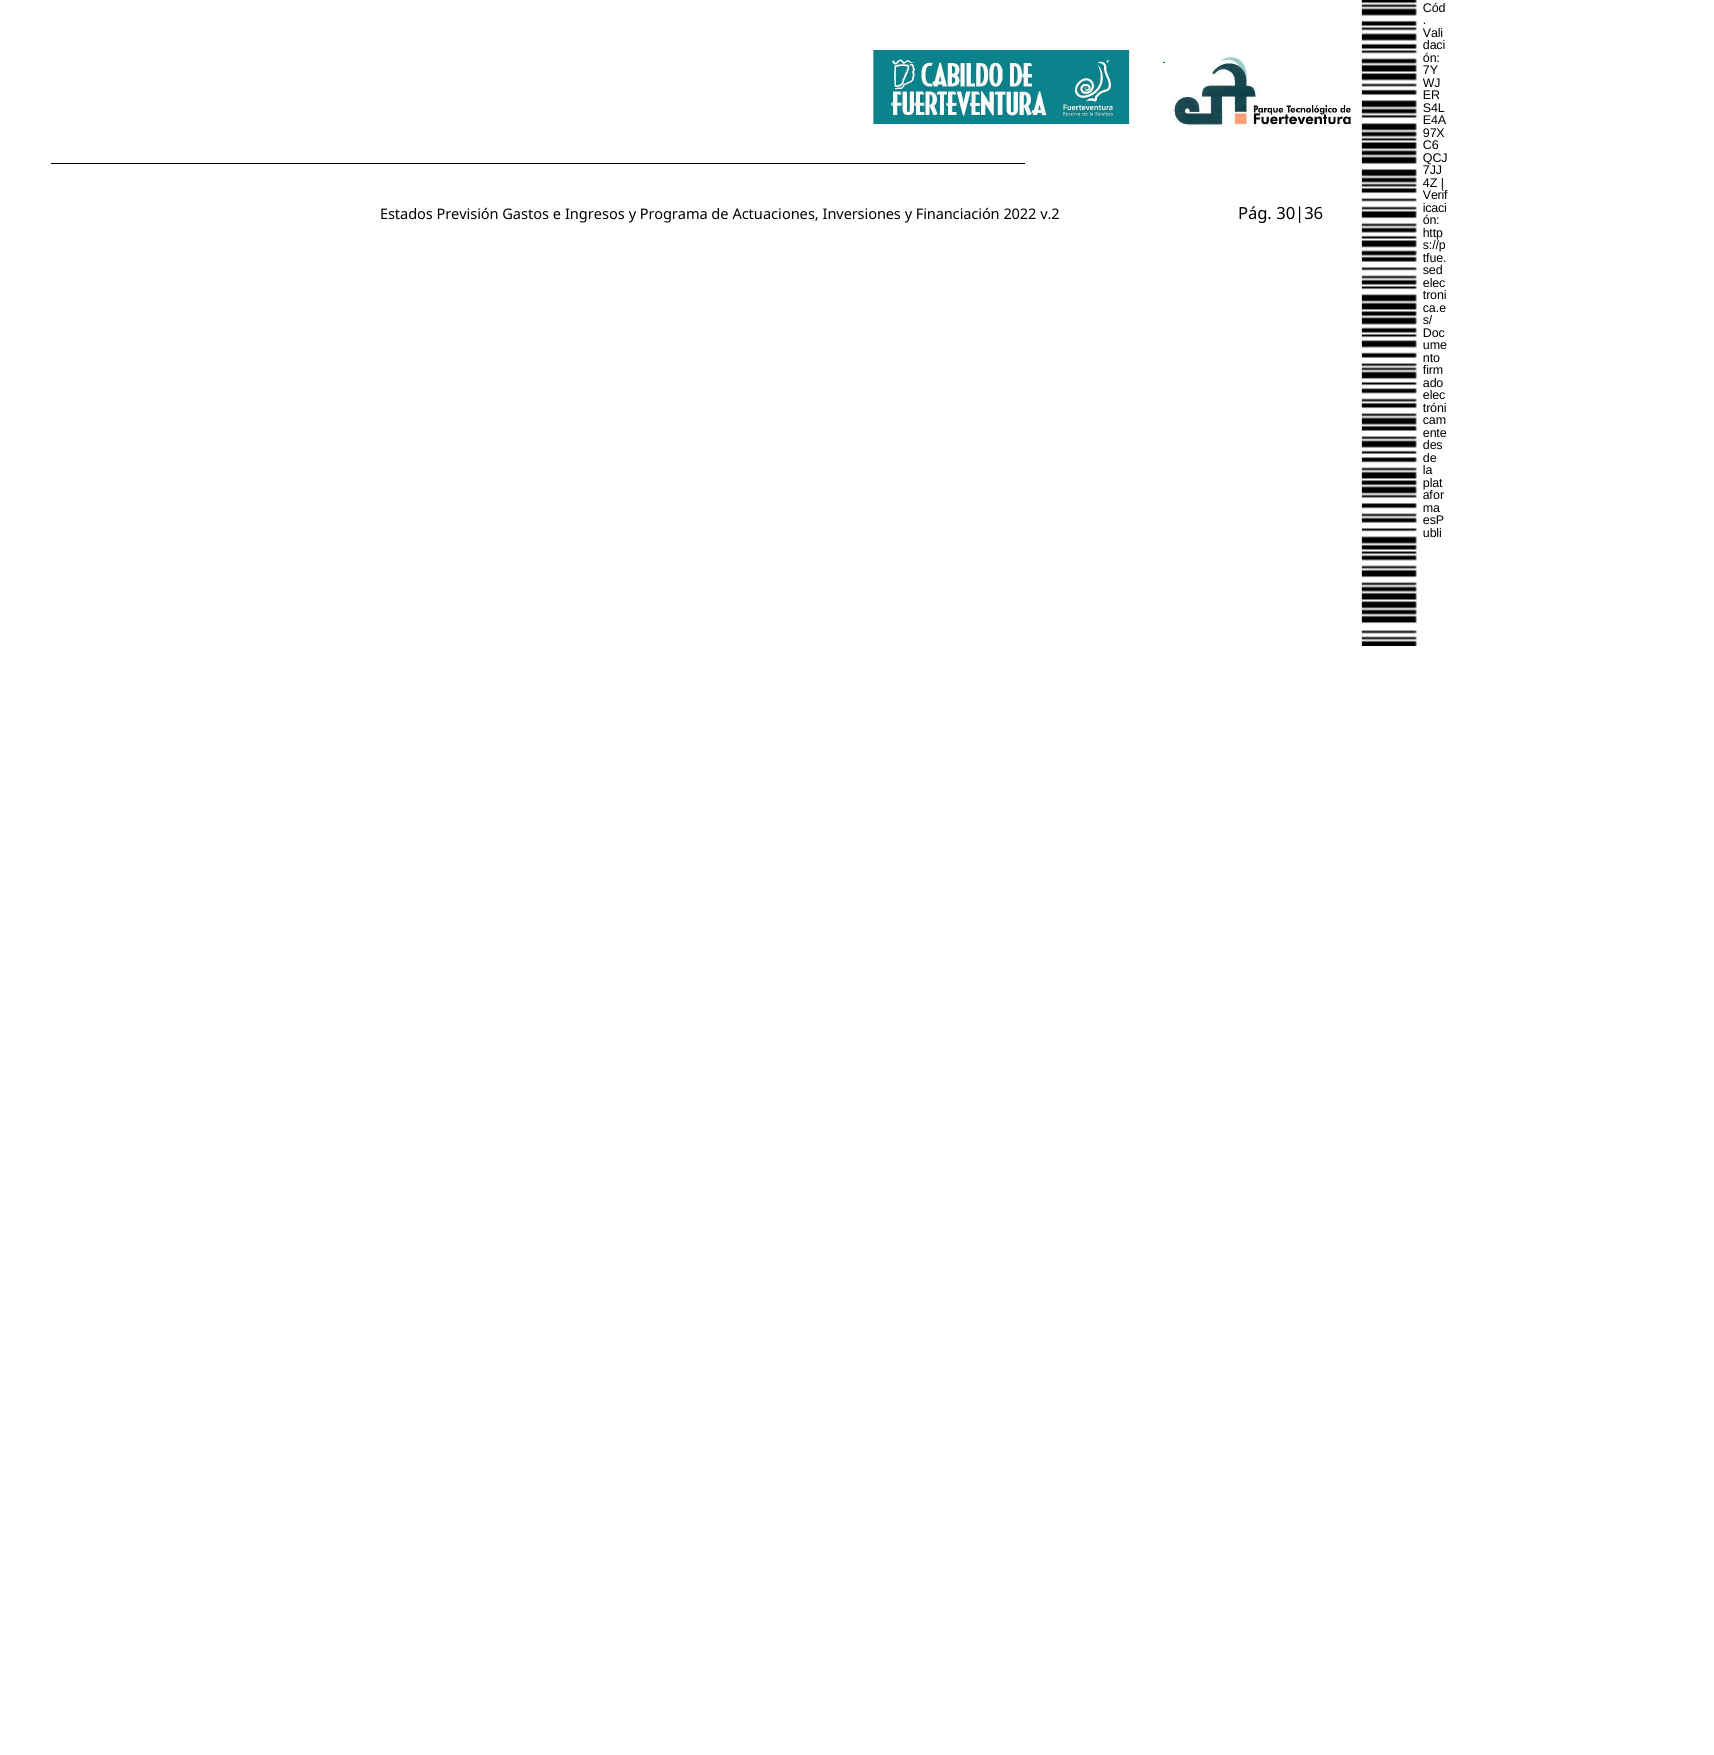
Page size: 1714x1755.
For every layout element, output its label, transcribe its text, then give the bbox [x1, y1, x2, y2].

text [1421, 0, 1468, 542]
text Estados Previsión Gastos e Ingresos y Programa de Actuaciones, Inversiones y Financiación 2022 v.2 Pág. 30|36 [380, 201, 1361, 224]
text Cód. Validación: 7YWJERS4LE4A97XC6QCJ7JJ4Z | Verificación: https://ptfue.sedelectronica.es/ Documento firmado electrónicamente desde la plataforma esPublico Gestiona | Página 31 de 37 [1423, 2, 1448, 542]
